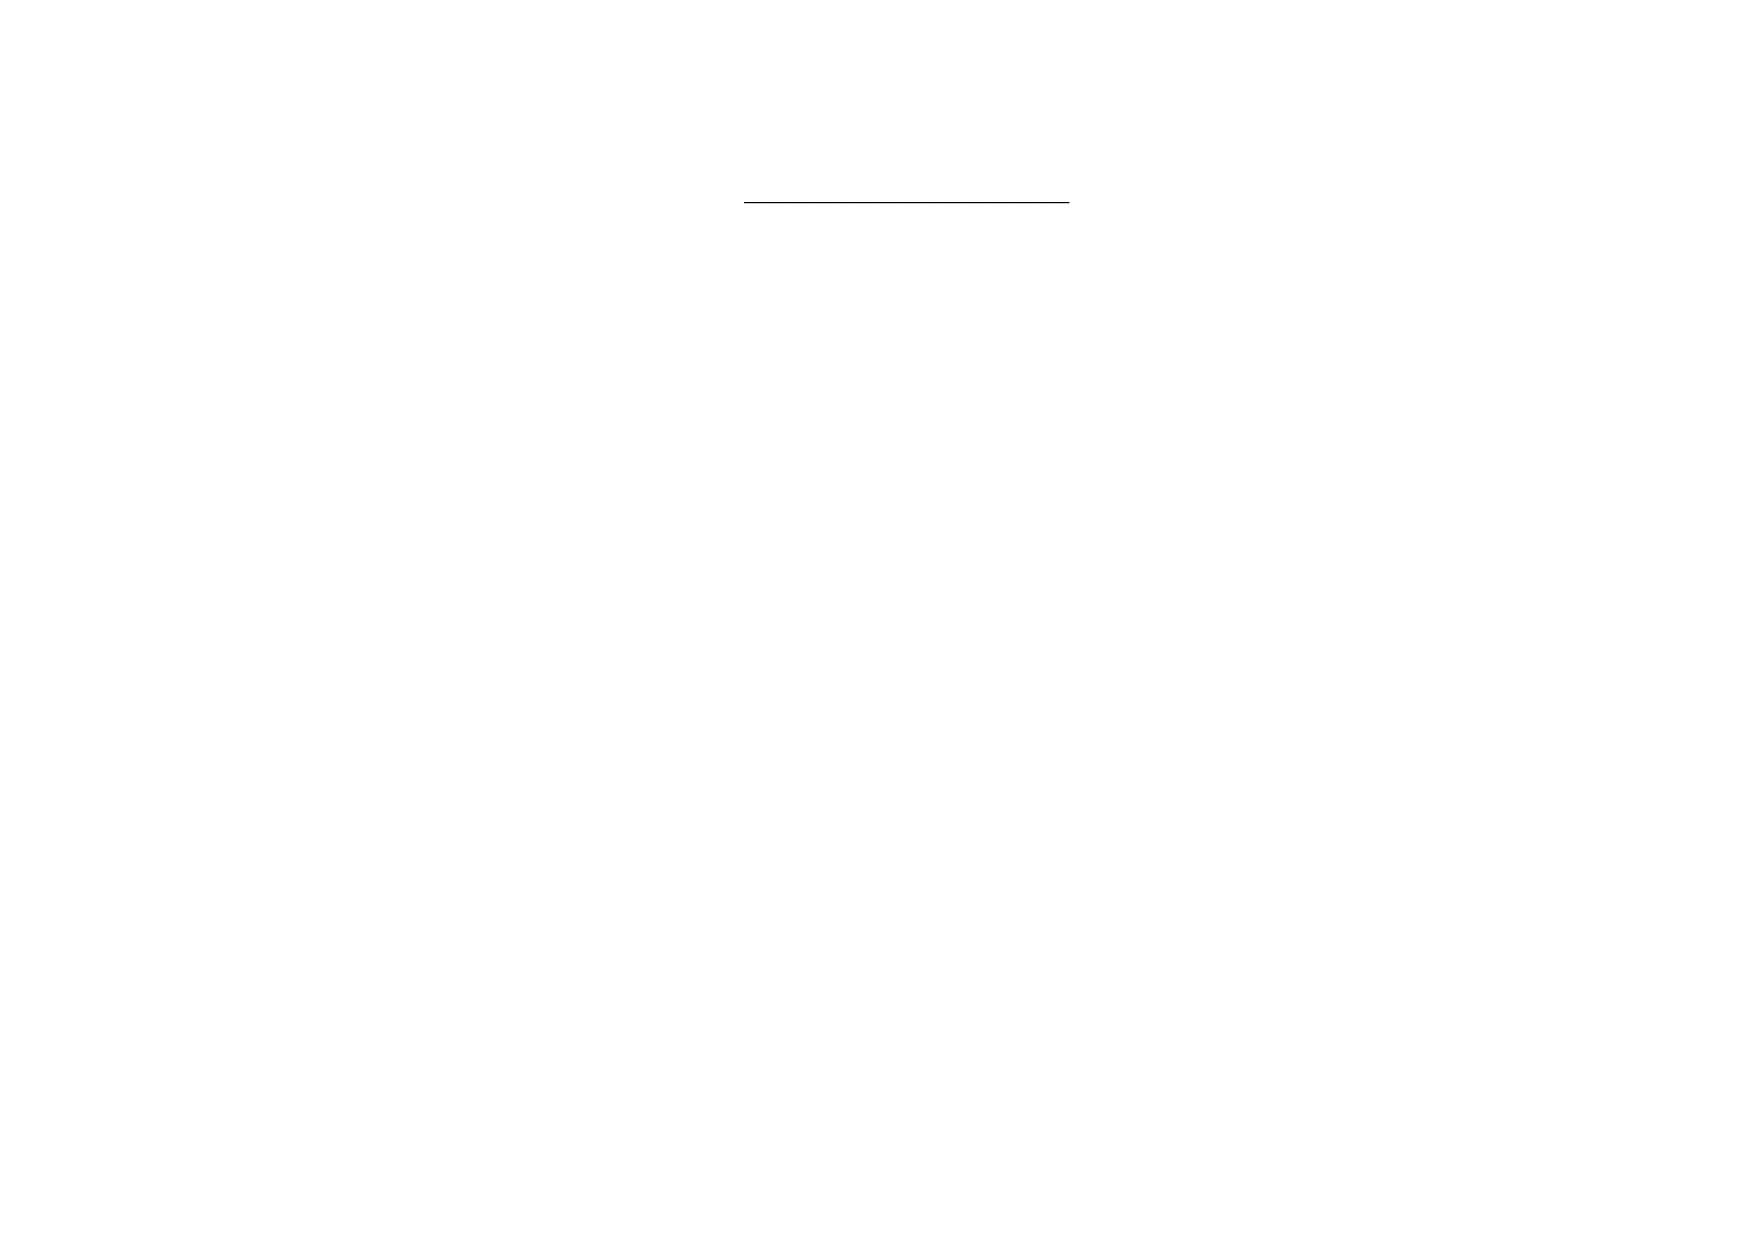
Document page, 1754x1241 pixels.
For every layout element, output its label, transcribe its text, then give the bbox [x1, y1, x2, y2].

text __________________________ [118, 177, 1577, 206]
